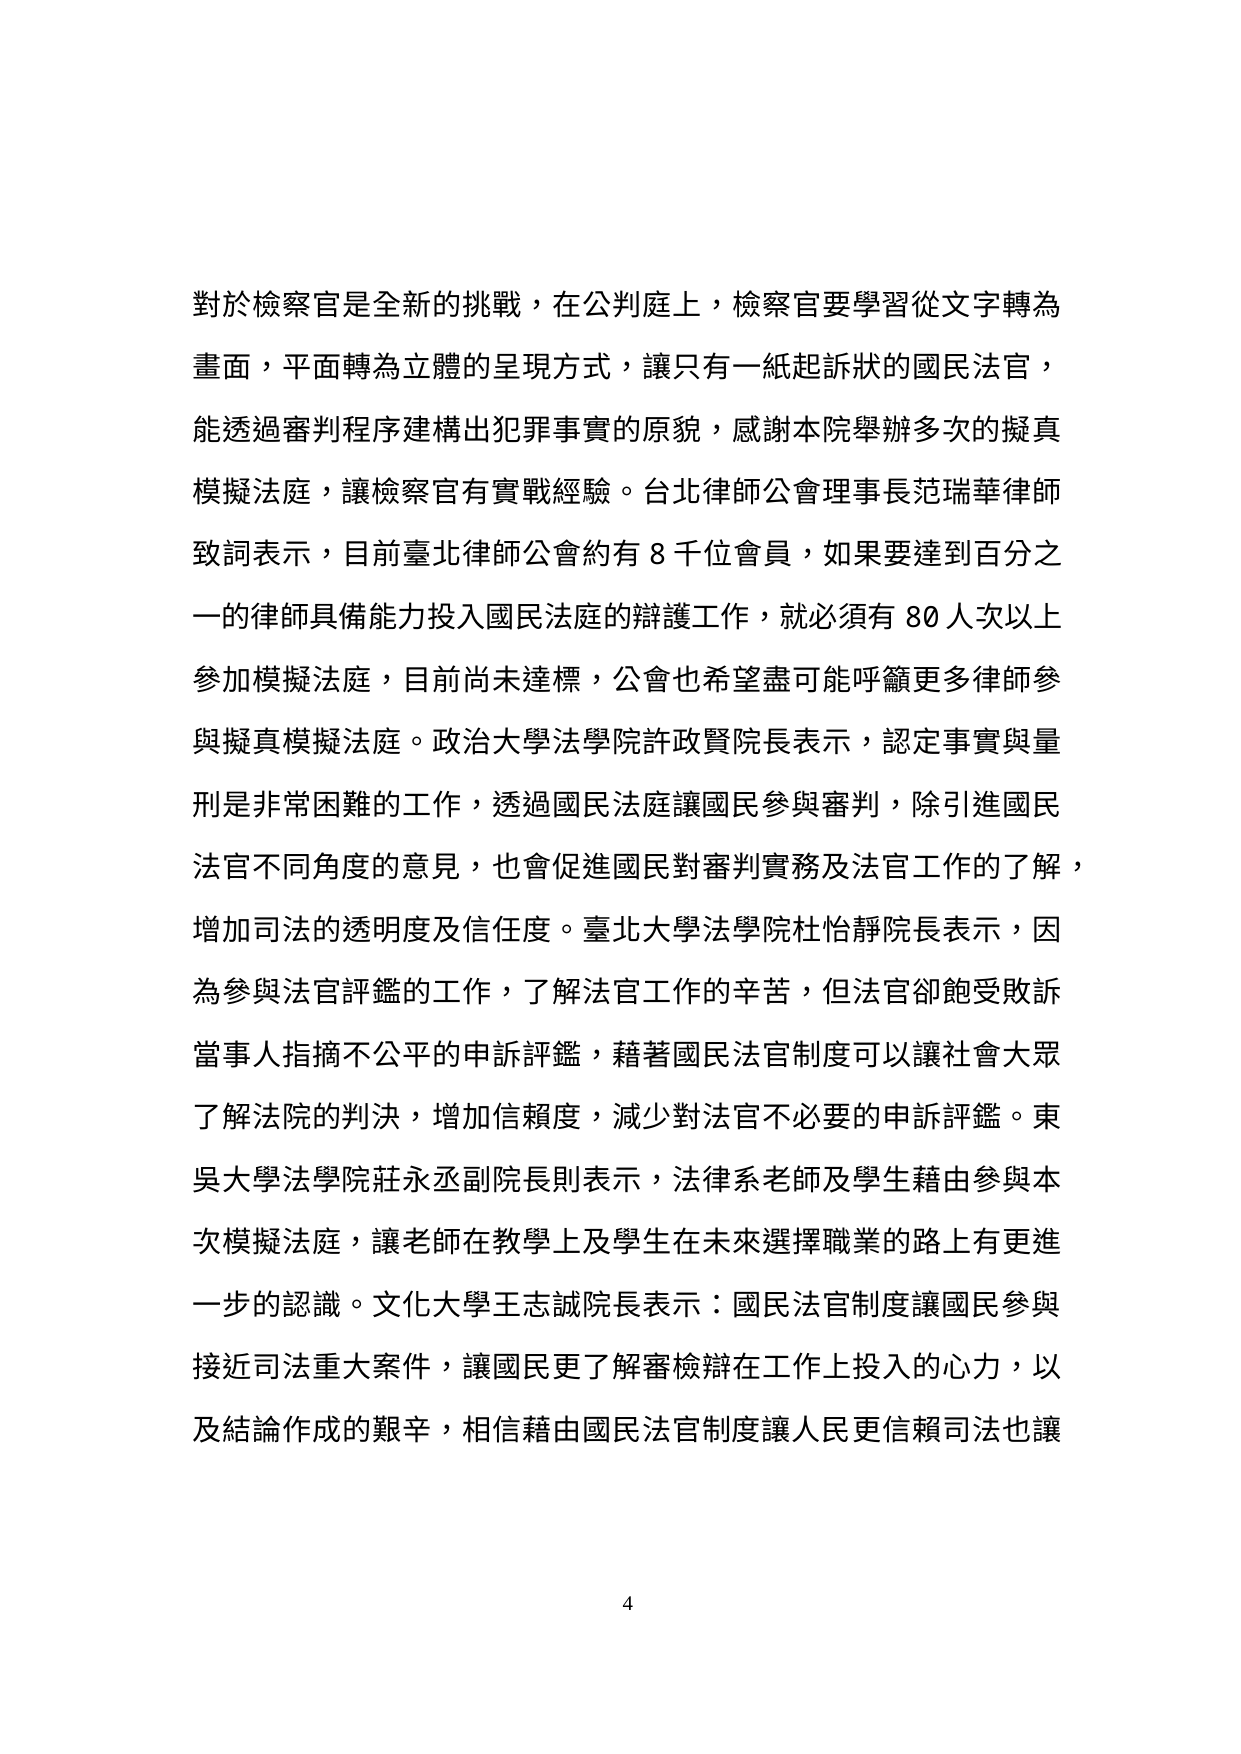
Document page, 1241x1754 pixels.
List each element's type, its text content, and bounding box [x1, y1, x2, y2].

text 模擬法庭活動開始前，本院黃國忠院長首先歡迎各界前來參與本次模擬法庭之來賓，並表示國民法官法庭的模擬，動用相當多的資源，為使模擬達到最佳效益，本次除正式演練之法官及國民法官外，另邀請法律系學者、年輕學子及未入選之候選國民法官等共組成4組影子團，觀看審判全程後各別進行評議，並在座談會中進行交流，以期集思廣益，讓模擬演練從不同視野，擷取更多資訊，發揮最佳效應，為國民法官制度正式上路時做好準備。考選部許舒翔部長則提及考選部在去年與考試院、司法院、法務部擬定法律專業人員資格及任用條例草案送到立法院，希望在法律專業人才的選拔及考試做成變革，未來法律人在通過考試後，再經過一年實務訓練，包含到法院、檢察機關及律師事務所實習，通過後取得律師資格，再由司法院選拔法官，法務部選拔檢察官，行政機關選拔法制人員，選拔出的優秀法律專業人才，能更加符合用人機關的需求，有助於未來司法審判的完善度，再配合國民法官制度的運行，更增加司法信任度。教育部學生事務及特殊教育司吳林輝司長則致詞感謝司法院在前進校園的國民法庭活動的推動，迄今已經將近三百多場次活動，專題演講部分已經四百多個場次，有四萬多人次參與，活動透過法官到校園內宣導，並提供道具及劇本，與學校方面配合，由學生擔任國民法官進行模擬，學生的印象都非常深刻，體會到審判與決定都是非常艱鉅的工作，從國民法官與法官間共同完成審判的過程，國民法官可以了解審判工作的艱鉅，法官也可以了解國民法官乃至一般民眾，對於案件可能有不同於法官的關心重點。教育部也有責任在學生走出校園前做好成為國民法官的準備工作，因此，除在公民教育的課程中有對於國民法官制度的介紹，而透過校園模擬的活動，讓老師也進一步就課程中的介紹有更深入的瞭解，達到最佳的教學效果。臺北地方檢察署檢察長林邦樑表示，國民法官新制對於檢察官是全新的挑戰，在公判庭上，檢察官要學習從文字轉為畫面，平面轉為立體的呈現方式，讓只有一紙起訴狀的國民法官，能透過審判程序建構出犯罪事實的原貌，感謝本院舉辦多次的擬真模擬法庭，讓檢察官有實戰經驗。台北律師公會理事長范瑞華律師致詞表示，目前臺北律師公會約有8千位會員，如果要達到百分之一的律師具備能力投入國民法庭的辯護工作，就必須有80人次以上參加模擬法庭，目前尚未達標，公會也希望盡可能呼籲更多律師參與擬真模擬法庭。政治大學法學院許政賢院長表示，認定事實與量刑是非常困難的工作，透過國民法庭讓國民參與審判，除引進國民法官不同角度的意見，也會促進國民對審判實務及法官工作的了解，增加司法的透明度及信任度。臺北大學法學院杜怡靜院長表示，因為參與法官評鑑的工作，了解法官工作的辛苦，但法官卻飽受敗訴當事人指摘不公平的申訴評鑑，藉著國民法官制度可以讓社會大眾了解法院的判決，增加信賴度，減少對法官不必要的申訴評鑑。東吳大學法學院莊永丞副院長則表示，法律系老師及學生藉由參與本次模擬法庭，讓老師在教學上及學生在未來選擇職業的路上有更進一步的認識。文化大學王志誠院長表示：國民法官制度讓國民參與接近司法重大案件，讓國民更了解審檢辯在工作上投入的心力，以及結論作成的艱辛，相信藉由國民法官制度讓人民更信賴司法也讓司法更為進步。世新大學林恒志院長表示，世新大學受司法院委託進行律師對司法信賴度調查，106年的調查結果是62.5%，110年則提高到82.9%，可見專業律師對於司法信賴度是有高的評價，一般民眾對司法活動不了解，國民法官制度是可以促進國民對於司法活動的了解，增加司法信賴度。 [192, 261, 1063, 1448]
